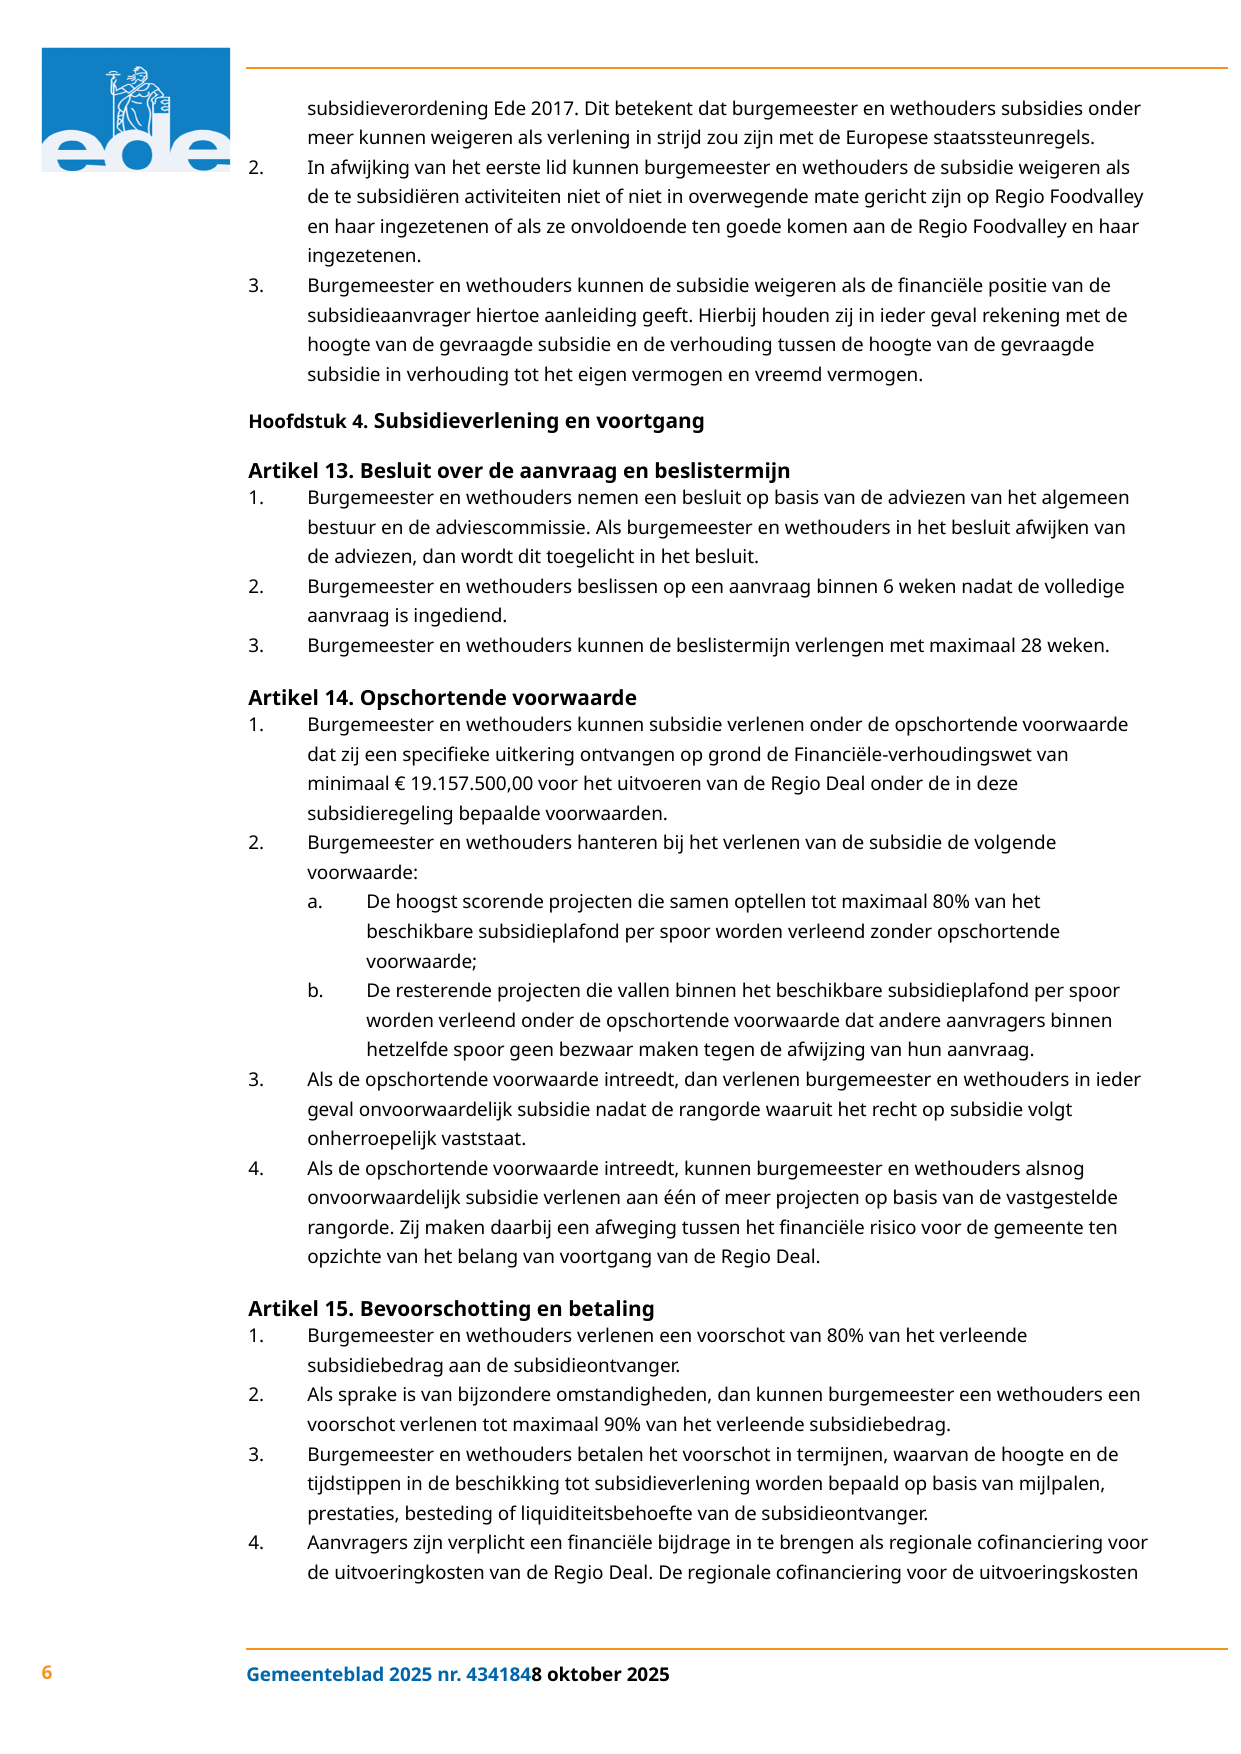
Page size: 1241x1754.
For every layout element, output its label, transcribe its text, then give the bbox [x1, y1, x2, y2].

list Burgemeester en wethouders kunnen de beslistermijn verlengen met maximaal 28 weken. [248, 632, 1152, 658]
list In afwijking van het eerste lid kunnen burgemeester en wethouders de subsidie weigeren als de te subsidiëren activiteiten niet of niet in overwegende mate gericht zijn op Regio Foodvalley en haar ingezetenen of als ze onvoldoende ten goede komen aan de Regio Foodvalley en haar ingezetenen. [248, 154, 1152, 268]
text Artikel 13. Besluit over de aanvraag en beslistermijn [248, 456, 1152, 484]
list Aanvragers zijn verplicht een financiële bijdrage in te brengen als regionale cofinanciering voor de uitvoeringkosten van de Regio Deal. De regionale cofinanciering voor de uitvoeringskosten [248, 1529, 1152, 1585]
list Burgemeester en wethouders betalen het voorschot in termijnen, waarvan de hoogte en de tijdstippen in de beschikking tot subsidieverlening worden bepaald op basis van mijlpalen, prestaties, besteding of liquiditeitsbehoefte van de subsidieontvanger. [248, 1441, 1152, 1526]
list Als de opschortende voorwaarde intreedt, dan verlenen burgemeester en wethouders in ieder geval onvoorwaardelijk subsidie nadat de rangorde waaruit het recht op subsidie volgt onherroepelijk vaststaat. [248, 1066, 1152, 1151]
list Burgemeester en wethouders verlenen een voorschot van 80% van het verleende subsidiebedrag aan de subsidieontvanger. [248, 1322, 1152, 1378]
text Artikel 15. Bevoorschotting en betaling [248, 1294, 1152, 1322]
list Burgemeester en wethouders nemen een besluit op basis van de adviezen van het algemeen bestuur en de adviescommissie. Als burgemeester en wethouders in het besluit afwijken van de adviezen, dan wordt dit toegelicht in het besluit. [248, 484, 1152, 569]
list Burgemeester en wethouders kunnen subsidie verlenen onder de opschortende voorwaarde dat zij een specifieke uitkering ontvangen op grond de Financiële-verhoudingswet van minimaal € 19.157.500,00 voor het uitvoeren van de Regio Deal onder de in deze subsidieregeling bepaalde voorwaarden. [248, 711, 1152, 826]
text Hoofdstuk 4. Subsidieverlening en voortgang [248, 407, 1152, 435]
list De hoogst scorende projecten die samen optellen tot maximaal 80% van het beschikbare subsidieplafond per spoor worden verleend zonder opschortende voorwaarde; [307, 889, 1152, 973]
text Artikel 14. Opschortende voorwaarde [248, 683, 1152, 711]
list Burgemeester en wethouders kunnen de subsidie weigeren als de financiële positie van de subsidieaanvrager hiertoe aanleiding geeft. Hierbij houden zij in ieder geval rekening met de hoogte van de gevraagde subsidie en de verhouding tussen de hoogte van de gevraagde subsidie in verhouding tot het eigen vermogen en vreemd vermogen. [248, 272, 1152, 387]
list subsidieverordening Ede 2017. Dit betekent dat burgemeester en wethouders subsidies onder meer kunnen weigeren als verlening in strijd zou zijn met de Europese staatssteunregels. [248, 95, 1152, 150]
list Burgemeester en wethouders hanteren bij het verlenen van de subsidie de volgende voorwaarde: [248, 829, 1152, 885]
list Burgemeester en wethouders beslissen op een aanvraag binnen 6 weken nadat de volledige aanvraag is ingediend. [248, 573, 1152, 628]
list Als sprake is van bijzondere omstandigheden, dan kunnen burgemeester een wethouders een voorschot verlenen tot maximaal 90% van het verleende subsidiebedrag. [248, 1382, 1152, 1437]
list De resterende projecten die vallen binnen het beschikbare subsidieplafond per spoor worden verleend onder de opschortende voorwaarde dat andere aanvragers binnen hetzelfde spoor geen bezwaar maken tegen de afwijzing van hun aanvraag. [307, 977, 1152, 1062]
picture [41, 47, 231, 172]
list Als de opschortende voorwaarde intreedt, kunnen burgemeester en wethouders alsnog onvoorwaardelijk subsidie verlenen aan één of meer projecten op basis van de vastgestelde rangorde. Zij maken daarbij een afweging tussen het financiële risico voor de gemeente ten opzichte van het belang van voortgang van de Regio Deal. [248, 1155, 1152, 1269]
